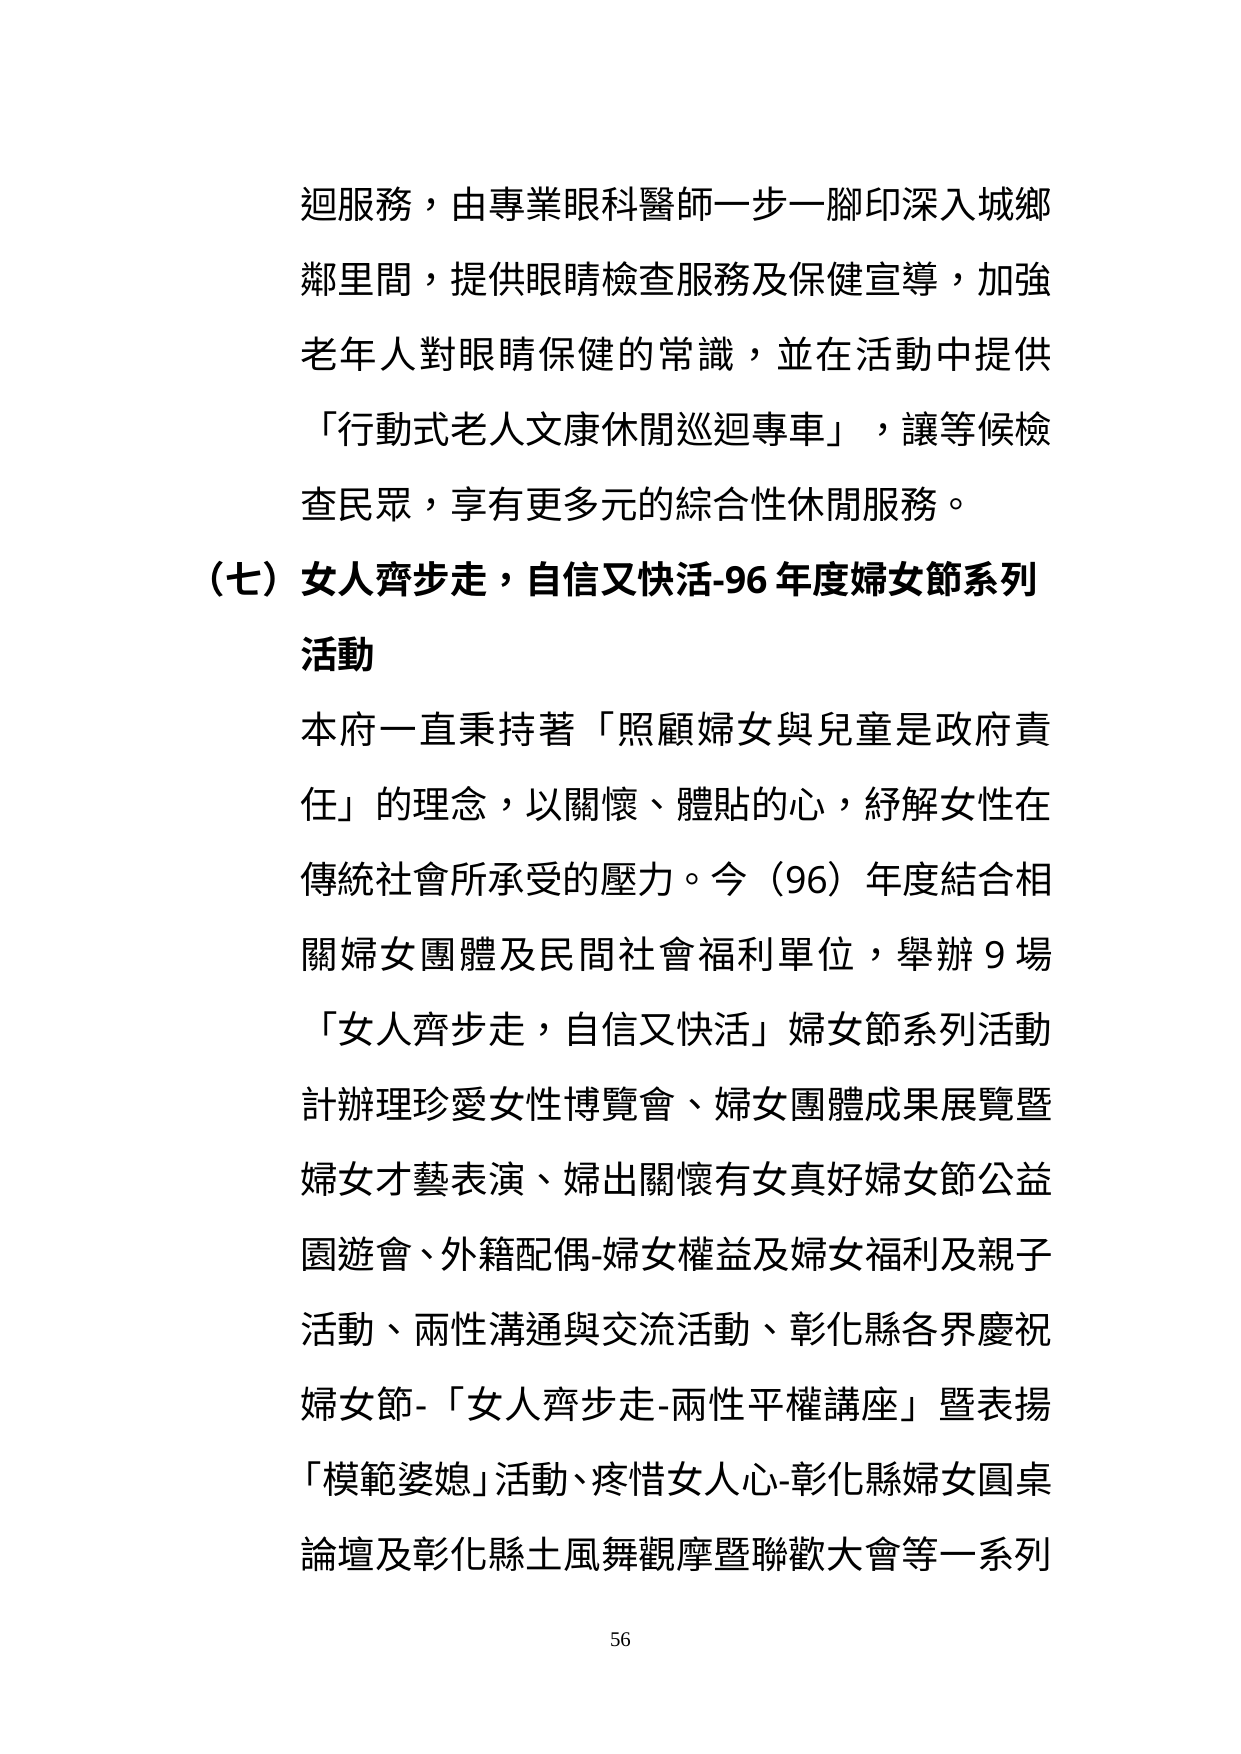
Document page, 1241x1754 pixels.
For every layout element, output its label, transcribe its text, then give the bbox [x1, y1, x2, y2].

text 迴服務，由專業眼科醫師一步一腳印深入城鄉鄰里間，提供眼睛檢查服務及保健宣導，加強老年人對眼睛保健的常識，並在活動中提供「行動式老人文康休閒巡迴專車」，讓等候檢查民眾，享有更多元的綜合性休閒服務。 [187, 164, 1053, 539]
text （七）女人齊步走，自信又快活-96年度婦女節系列 [187, 539, 1053, 614]
text 本府一直秉持著「照顧婦女與兒童是政府責任」的理念，以關懷、體貼的心，紓解女性在傳統社會所承受的壓力。今（96）年度結合相關婦女團體及民間社會福利單位，舉辦9場「女人齊步走，自信又快活」婦女節系列活動，計辦理珍愛女性博覽會、婦女團體成果展覽暨婦女才藝表演、婦出關懷有女真好婦女節公益園遊會、外籍配偶-婦女權益及婦女福利及親子活動、兩性溝通與交流活動、彰化縣各界慶祝婦女節-「女人齊步走-兩性平權講座」暨表揚「模範婆媳」活動、疼惜女人心-彰化縣婦女圓桌論壇及彰化縣土風舞觀摩暨聯歡大會等一系列慶祝活動。 [300, 689, 1053, 1589]
text 活動 [187, 614, 1053, 689]
